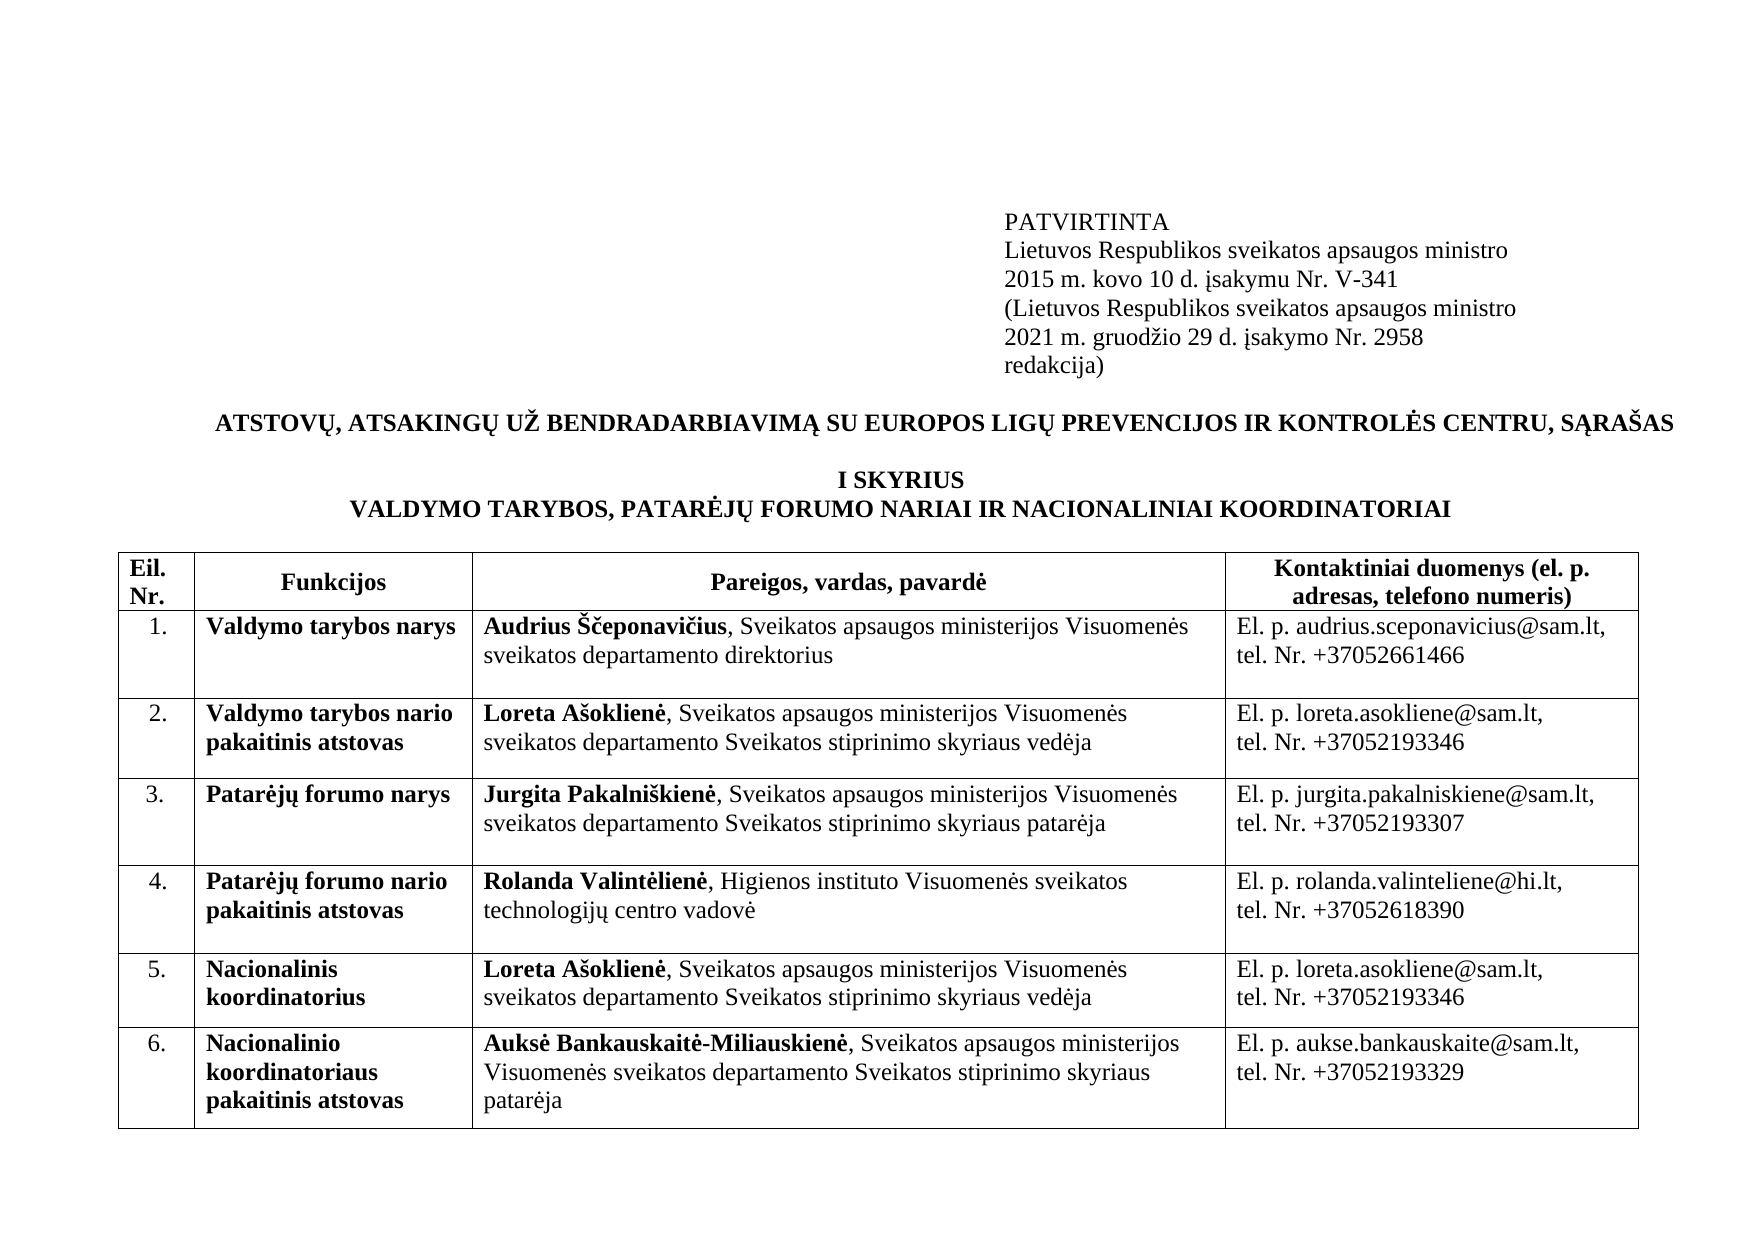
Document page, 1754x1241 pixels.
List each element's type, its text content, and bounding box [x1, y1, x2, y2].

table_cell Patarėjų forumo narys [195, 779, 472, 865]
table_cell Nacionalinis koordinatorius [195, 954, 472, 1027]
table_cell 4. [119, 866, 194, 953]
table_cell El. p. rolanda.valinteliene@hi.lt, tel. Nr. +37052618390 [1226, 866, 1638, 953]
text PATVIRTINTA [118, 207, 1683, 235]
table_cell 3. [119, 779, 194, 865]
table_cell Loreta Ašoklienė, Sveikatos apsaugos ministerijos Visuomenės sveikatos departamento Sveikatos stiprinimo skyriaus vedėja [473, 699, 1225, 778]
table_cell El. p. loreta.asokliene@sam.lt, tel. Nr. +37052193346 [1226, 699, 1638, 778]
table_cell Valdymo tarybos narys [195, 611, 472, 697]
text 2021 m. gruodžio 29 d. įsakymo Nr. 2958 [118, 322, 1683, 350]
table_cell 5. [119, 954, 194, 1027]
table_cell 6. [119, 1028, 194, 1128]
table_cell Auksė Bankauskaitė-Miliauskienė, Sveikatos apsaugos ministerijos Visuomenės sveikatos departamento Sveikatos stiprinimo skyriaus patarėja [473, 1028, 1225, 1128]
table_cell Loreta Ašoklienė, Sveikatos apsaugos ministerijos Visuomenės sveikatos departamento Sveikatos stiprinimo skyriaus vedėja [473, 954, 1225, 1027]
table_cell 1. [119, 611, 194, 697]
text redakcija) [118, 350, 1683, 379]
table_cell Jurgita Pakalniškienė, Sveikatos apsaugos ministerijos Visuomenės sveikatos departamento Sveikatos stiprinimo skyriaus patarėja [473, 779, 1225, 865]
table_cell Valdymo tarybos nario pakaitinis atstovas [195, 699, 472, 778]
table_header Eil. Nr. [119, 553, 194, 610]
table_header Pareigos, vardas, pavardė [473, 553, 1225, 610]
table_header Kontaktiniai duomenys (el. p. adresas, telefono numeris) [1226, 553, 1638, 610]
table_cell El. p. audrius.sceponavicius@sam.lt, tel. Nr. +37052661466 [1226, 611, 1638, 697]
text VALDYMO TARYBOS, PATARĖJŲ FORUMO NARIAI IR NACIONALINIAI KOORDINATORIAI [118, 494, 1683, 523]
table_cell 2. [119, 699, 194, 778]
table_cell El. p. jurgita.pakalniskiene@sam.lt, tel. Nr. +37052193307 [1226, 779, 1638, 865]
text ATSTOVŲ, ATSAKINGŲ UŽ BENDRADARBIAVIMĄ SU EUROPOS LIGŲ PREVENCIJOS IR KONTROLĖS CENTRU, SĄRAŠAS [118, 408, 1683, 437]
text Lietuvos Respublikos sveikatos apsaugos ministro [118, 235, 1683, 264]
table_cell El. p. loreta.asokliene@sam.lt, tel. Nr. +37052193346 [1226, 954, 1638, 1027]
text (Lietuvos Respublikos sveikatos apsaugos ministro [118, 293, 1683, 322]
table_cell Rolanda Valintėlienė, Higienos instituto Visuomenės sveikatos technologijų centro vadovė [473, 866, 1225, 953]
text I SKYRIUS [118, 465, 1683, 494]
table_cell Nacionalinio koordinatoriaus pakaitinis atstovas [195, 1028, 472, 1128]
text 2015 m. kovo 10 d. įsakymu Nr. V-341 [118, 264, 1683, 293]
table_cell Patarėjų forumo nario pakaitinis atstovas [195, 866, 472, 953]
table_cell El. p. aukse.bankauskaite@sam.lt, tel. Nr. +37052193329 [1226, 1028, 1638, 1128]
table_header Funkcijos [195, 553, 472, 610]
table_cell Audrius Ščeponavičius, Sveikatos apsaugos ministerijos Visuomenės sveikatos departamento direktorius [473, 611, 1225, 697]
